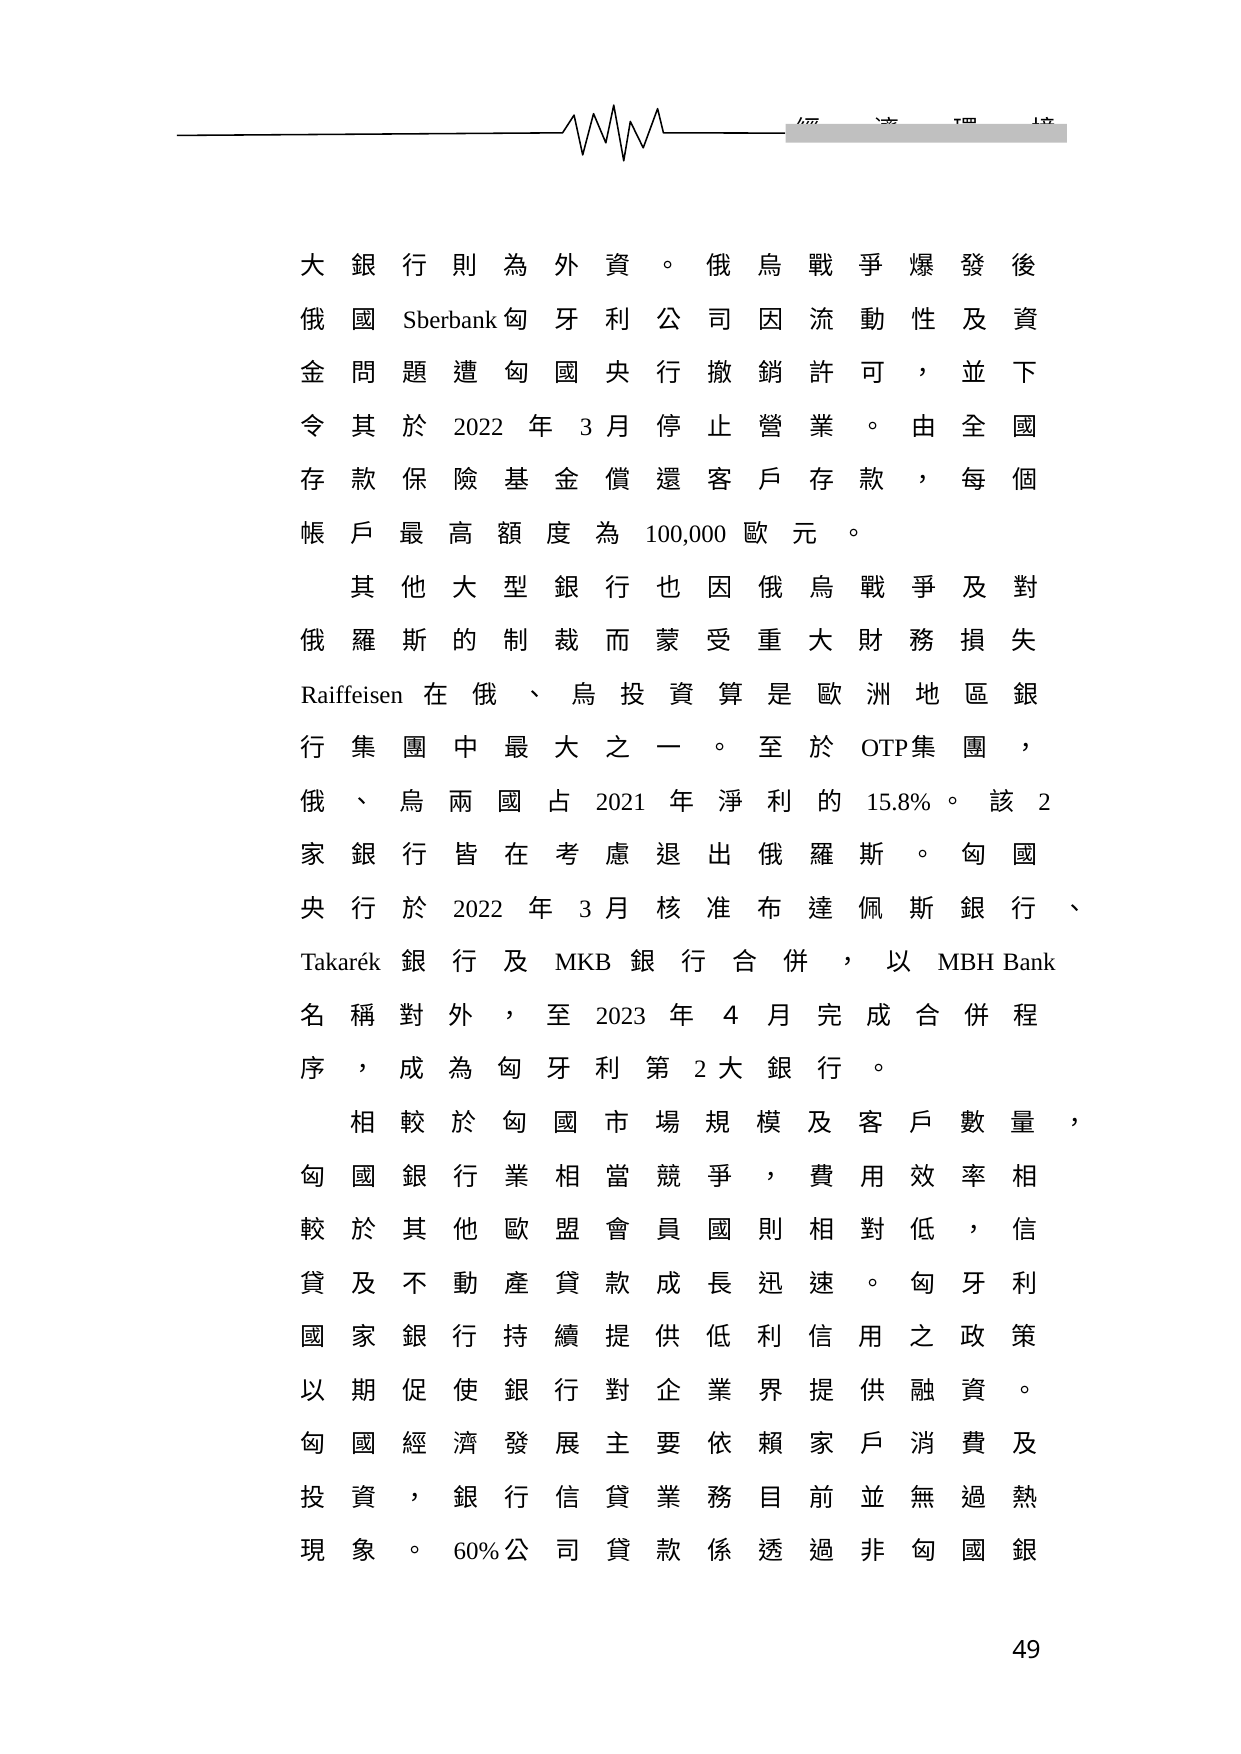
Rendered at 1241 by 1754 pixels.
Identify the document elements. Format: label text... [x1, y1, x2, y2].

text 相較於匈國市場規模及客戶數量，匈國銀行業相當競爭，費用效率相較於其他歐盟會員國則相對低，信貸及不動產貸款成長迅速。匈牙利國家銀行持續提供低利信用之政策，以期促使銀行對企業界提供融資。匈國經濟發展主要依賴家戶消費及投資，銀行信貸業務目前並無過熱現象。60%公司貸款係透過非匈國銀行體系，主因係企業為跨國企業。 [276, 1094, 1063, 1576]
text 匈牙利金融體系以傳統銀行業為主，以匈牙利OTP集團為最大，其他7大銀行則為外資。俄烏戰爭爆發後，俄國Sberbank匈牙利公司因流動性及資金問題遭匈國央行撤銷許可，並下令其於2022年3月停止營業。由全國存款保險基金償還客戶存款，每個帳戶最高額度為100,000歐元。 [276, 237, 1063, 558]
text 其他大型銀行也因俄烏戰爭及對俄羅斯的制裁而蒙受重大財務損失。Raiffeisen在俄、烏投資算是歐洲地區銀行集團中最大之一。至於OTP集團，俄、烏兩國占2021年淨利的15.8%。該2家銀行皆在考慮退出俄羅斯。匈國央行於2022年3月核准布達佩斯銀行、Takarék銀行及MKB銀行合併，以MBH Bank名稱對外，至2023年４月完成合併程序，成為匈牙利第2大銀行。 [276, 558, 1063, 1094]
